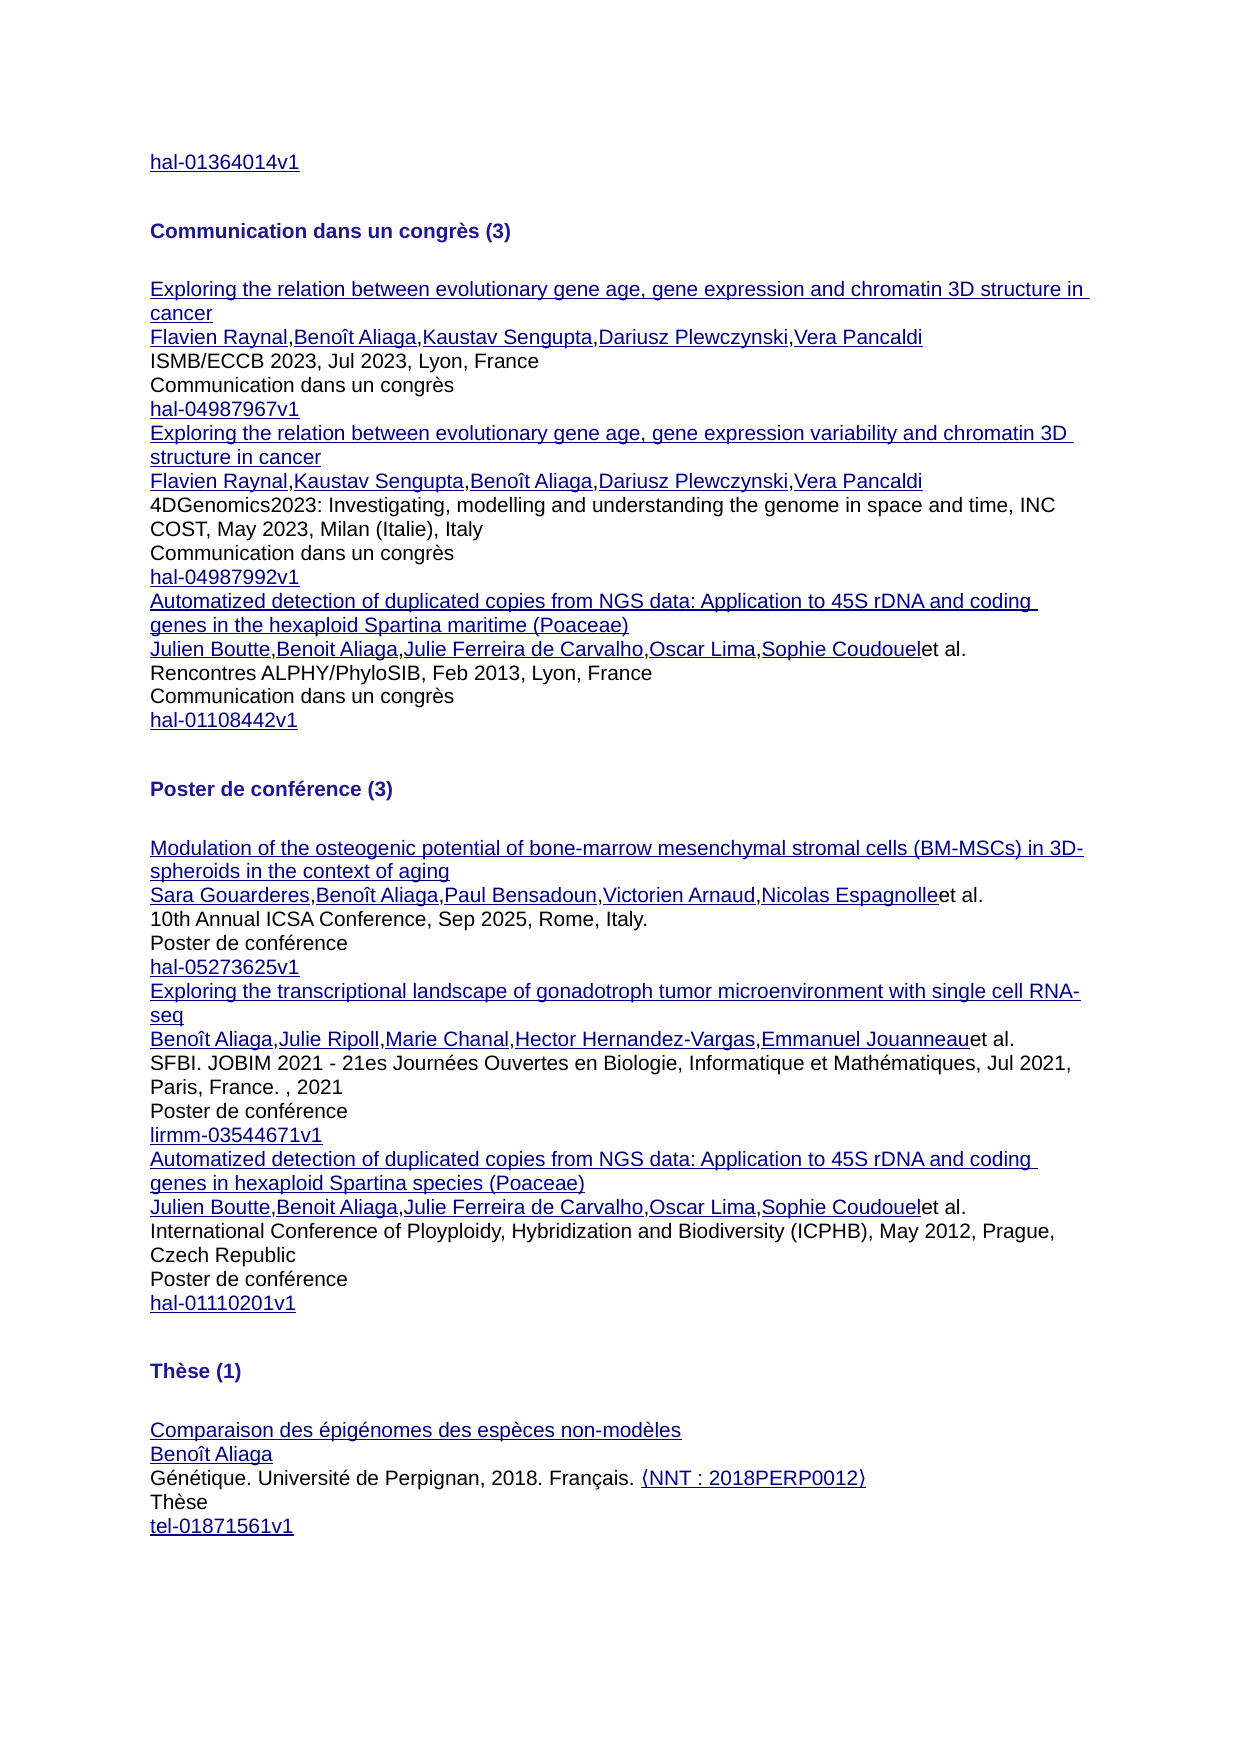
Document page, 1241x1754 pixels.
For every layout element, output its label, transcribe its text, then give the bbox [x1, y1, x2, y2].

table_cell Automatized detection of duplicated copies from NGS data: Application to 45S rDNA and coding genes in the hexaploid Spartina maritime (Poaceae) Julien Boutte,Benoit Aliaga,Julie Ferreira de Carvalho,Oscar Lima,Sophie Coudouelet al. Rencontres ALPHY/PhyloSIB, Feb 2013, Lyon, France Communication dans un congrès hal-01108442v1 [150, 589, 1090, 732]
table_cell Exploring the relation between evolutionary gene age, gene expression variability and chromatin 3D structure in cancer Flavien Raynal,Kaustav Sengupta,Benoît Aliaga,Dariusz Plewczynski,Vera Pancaldi 4DGenomics2023: Investigating, modelling and understanding the genome in space and time, INC COST, May 2023, Milan (Italie), Italy Communication dans un congrès hal-04987992v1 [150, 421, 1090, 588]
table_header cancer Flavien Raynal,Benoît Aliaga,Kaustav Sengupta,Dariusz Plewczynski,Vera Pancaldi ISMB/ECCB 2023, Jul 2023, Lyon, France Communication dans un congrès hal-04987967v1 [150, 299, 1090, 421]
subtitle Poster de conférence (3) [150, 777, 1090, 801]
table_cell Automatized detection of duplicated copies from NGS data: Application to 45S rDNA and coding genes in hexaploid Spartina species (Poaceae) Julien Boutte,Benoit Aliaga,Julie Ferreira de Carvalho,Oscar Lima,Sophie Coudouelet al. International Conference of Ployploidy, Hybridization and Biodiversity (ICPHB), May 2012, Prague, Czech Republic Poster de conférence hal-01110201v1 [150, 1147, 1090, 1314]
table_cell Exploring the transcriptional landscape of gonadotroph tumor microenvironment with single cell RNA-seq Benoît Aliaga,Julie Ripoll,Marie Chanal,Hector Hernandez-Vargas,Emmanuel Jouanneauet al. SFBI. JOBIM 2021 - 21es Journées Ouvertes en Biologie, Informatique et Mathématiques, Jul 2021, Paris, France. , 2021 Poster de conférence lirmm-03544671v1 [150, 979, 1090, 1147]
subtitle Thèse (1) [150, 1359, 1090, 1383]
table_header Modulation of the osteogenic potential of bone-marrow mesenchymal stromal cells (BM-MSCs) in 3D-spheroids in the context of aging Sara Gouarderes,Benoît Aliaga,Paul Bensadoun,Victorien Arnaud,Nicolas Espagnolleet al. 10th Annual ICSA Conference, Sep 2025, Rome, Italy. Poster de conférence hal-05273625v1 [150, 835, 1090, 979]
table_cell hal-01364014v1 [150, 150, 1090, 174]
subtitle Communication dans un congrès (3) [150, 219, 1090, 243]
table_header Comparaison des épigénomes des espèces non-modèles Benoît Aliaga Génétique. Université de Perpignan, 2018. Français. ⟨NNT : 2018PERP0012⟩ Thèse tel-01871561v1 [150, 1418, 1090, 1537]
table_header Exploring the relation between evolutionary gene age, gene expression and chromatin 3D structure in [150, 277, 1090, 298]
